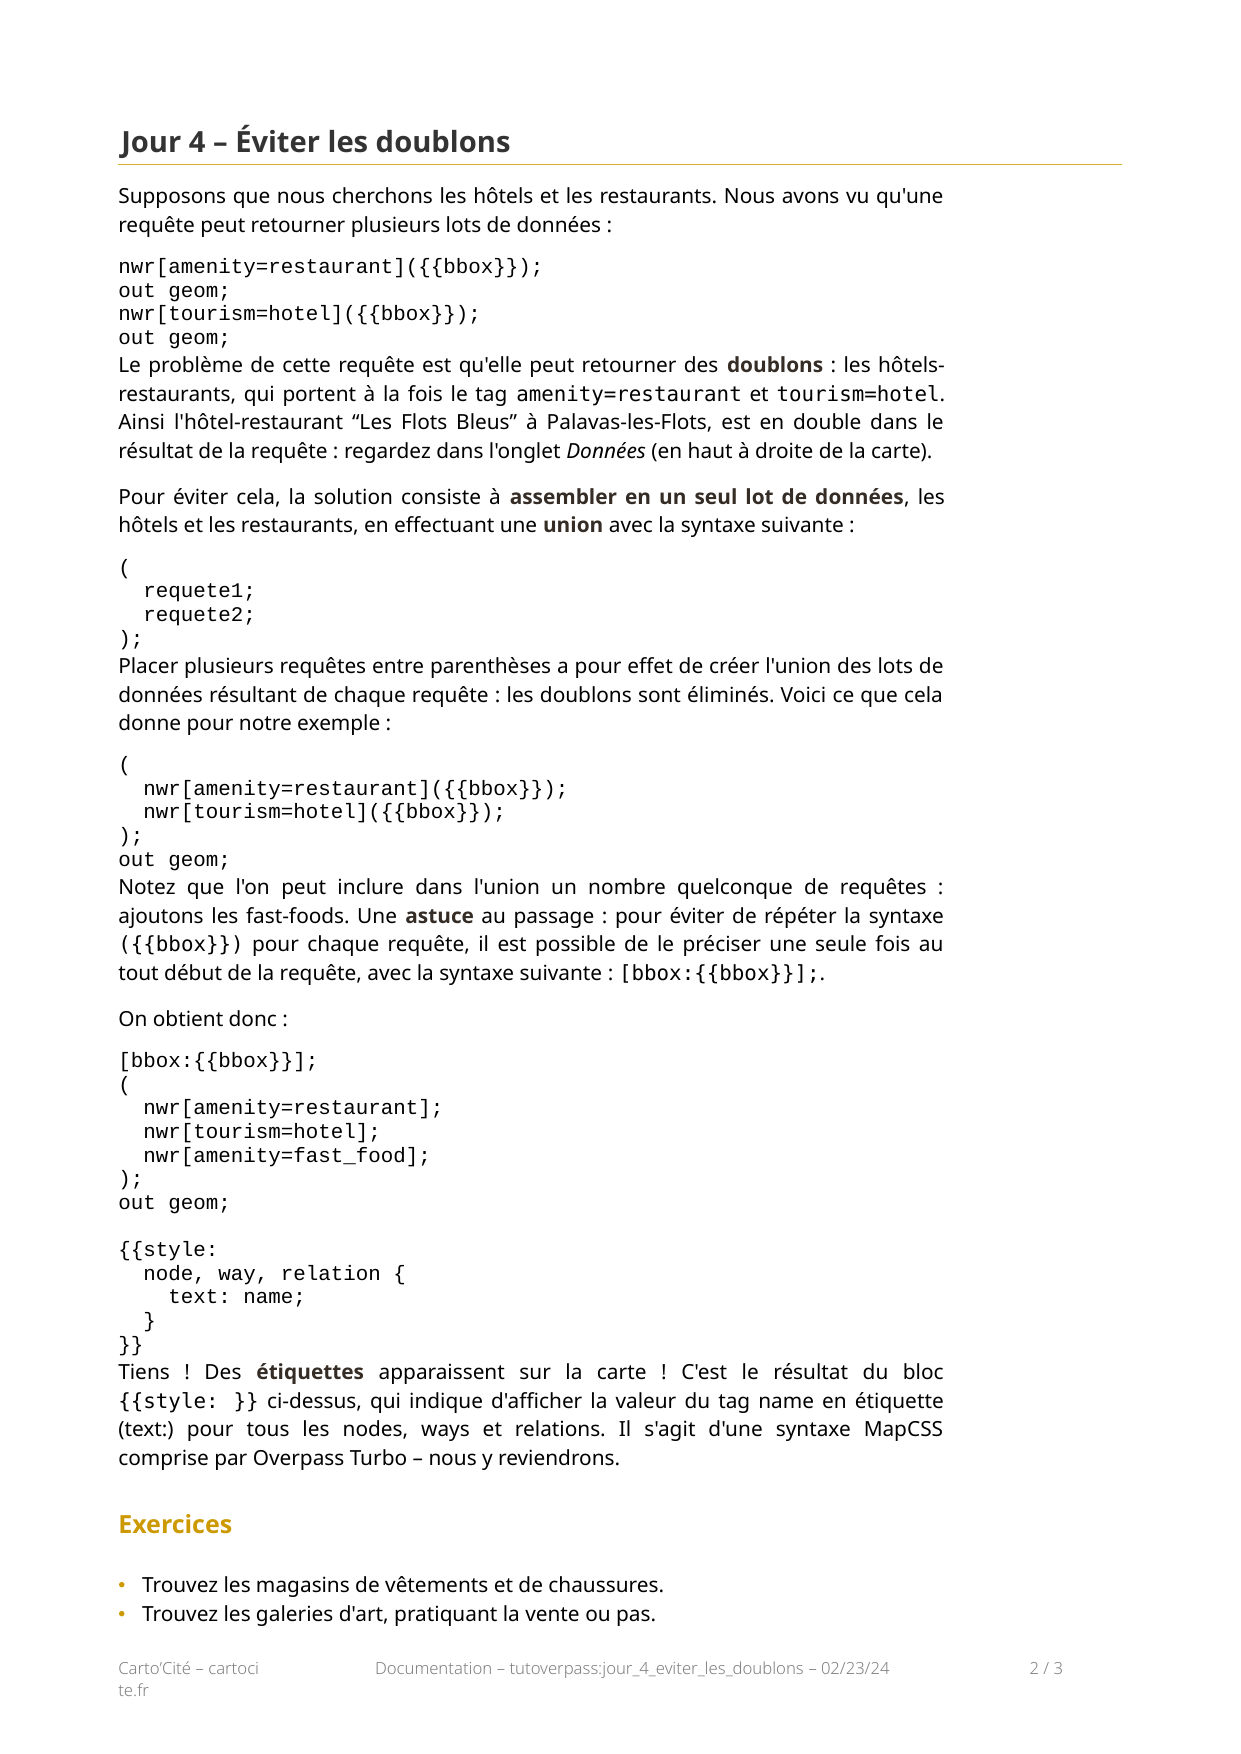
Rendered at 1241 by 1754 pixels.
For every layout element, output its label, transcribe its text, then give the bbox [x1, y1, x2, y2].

text On obtient donc : [118, 1004, 945, 1032]
text Pour éviter cela, la solution consiste à assembler en un seul lot de données, les hôtels et les restaurants, en effectuant une union avec la syntaxe suivante : [118, 482, 945, 539]
text nwr[amenity=restaurant]({{bbox}}); out geom; nwr[tourism=hotel]({{bbox}}); out geom; [118, 256, 1122, 351]
text ( requete1; requete2; ); [118, 557, 1122, 651]
subtitle Jour 4 – Éviter les doublons [118, 118, 1122, 164]
text Supposons que nous cherchons les hôtels et les restaurants. Nous avons vu qu'une requête peut retourner plusieurs lots de données : [118, 181, 945, 238]
text Tiens ! Des étiquettes apparaissent sur la carte ! C'est le résultat du bloc {{style: }} ci-dessus, qui indique d'afficher la valeur du tag name en étiquette (text:) pour tous les nodes, ways et relations. Il s'agit d'une syntaxe MapCSS comprise par Overpass Turbo – nous y reviendrons. [118, 1357, 945, 1471]
subtitle Exercices [118, 1507, 886, 1541]
text Le problème de cette requête est qu'elle peut retourner des doublons : les hôtels-restaurants, qui portent à la fois le tag amenity=restaurant et tourism=hotel. Ainsi l'hôtel-restaurant “Les Flots Bleus” à Palavas-les-Flots, est en double dans le résultat de la requête : regardez dans l'onglet Données (en haut à droite de la carte). [118, 351, 945, 464]
text [bbox:{{bbox}}]; ( nwr[amenity=restaurant]; nwr[tourism=hotel]; nwr[amenity=fast_food]; ); out geom; {{style: node, way, relation { text: name; } }} [118, 1050, 1122, 1357]
text Placer plusieurs requêtes entre parenthèses a pour effet de créer l'union des lots de données résultant de chaque requête : les doublons sont éliminés. Voici ce que cela donne pour notre exemple : [118, 651, 945, 737]
text ( nwr[amenity=restaurant]({{bbox}}); nwr[tourism=hotel]({{bbox}}); ); out geom; [118, 754, 1122, 872]
list Trouvez les galeries d'art, pratiquant la vente ou pas. [118, 1599, 945, 1627]
list Trouvez les magasins de vêtements et de chaussures. [118, 1570, 945, 1599]
text Notez que l'on peut inclure dans l'union un nombre quelconque de requêtes : ajoutons les fast-foods. Une astuce au passage : pour éviter de répéter la syntaxe ({{bbox}}) pour chaque requête, il est possible de le préciser une seule fois au tout début de la requête, avec la syntaxe suivante : [bbox:{{bbox}}];. [118, 872, 945, 986]
